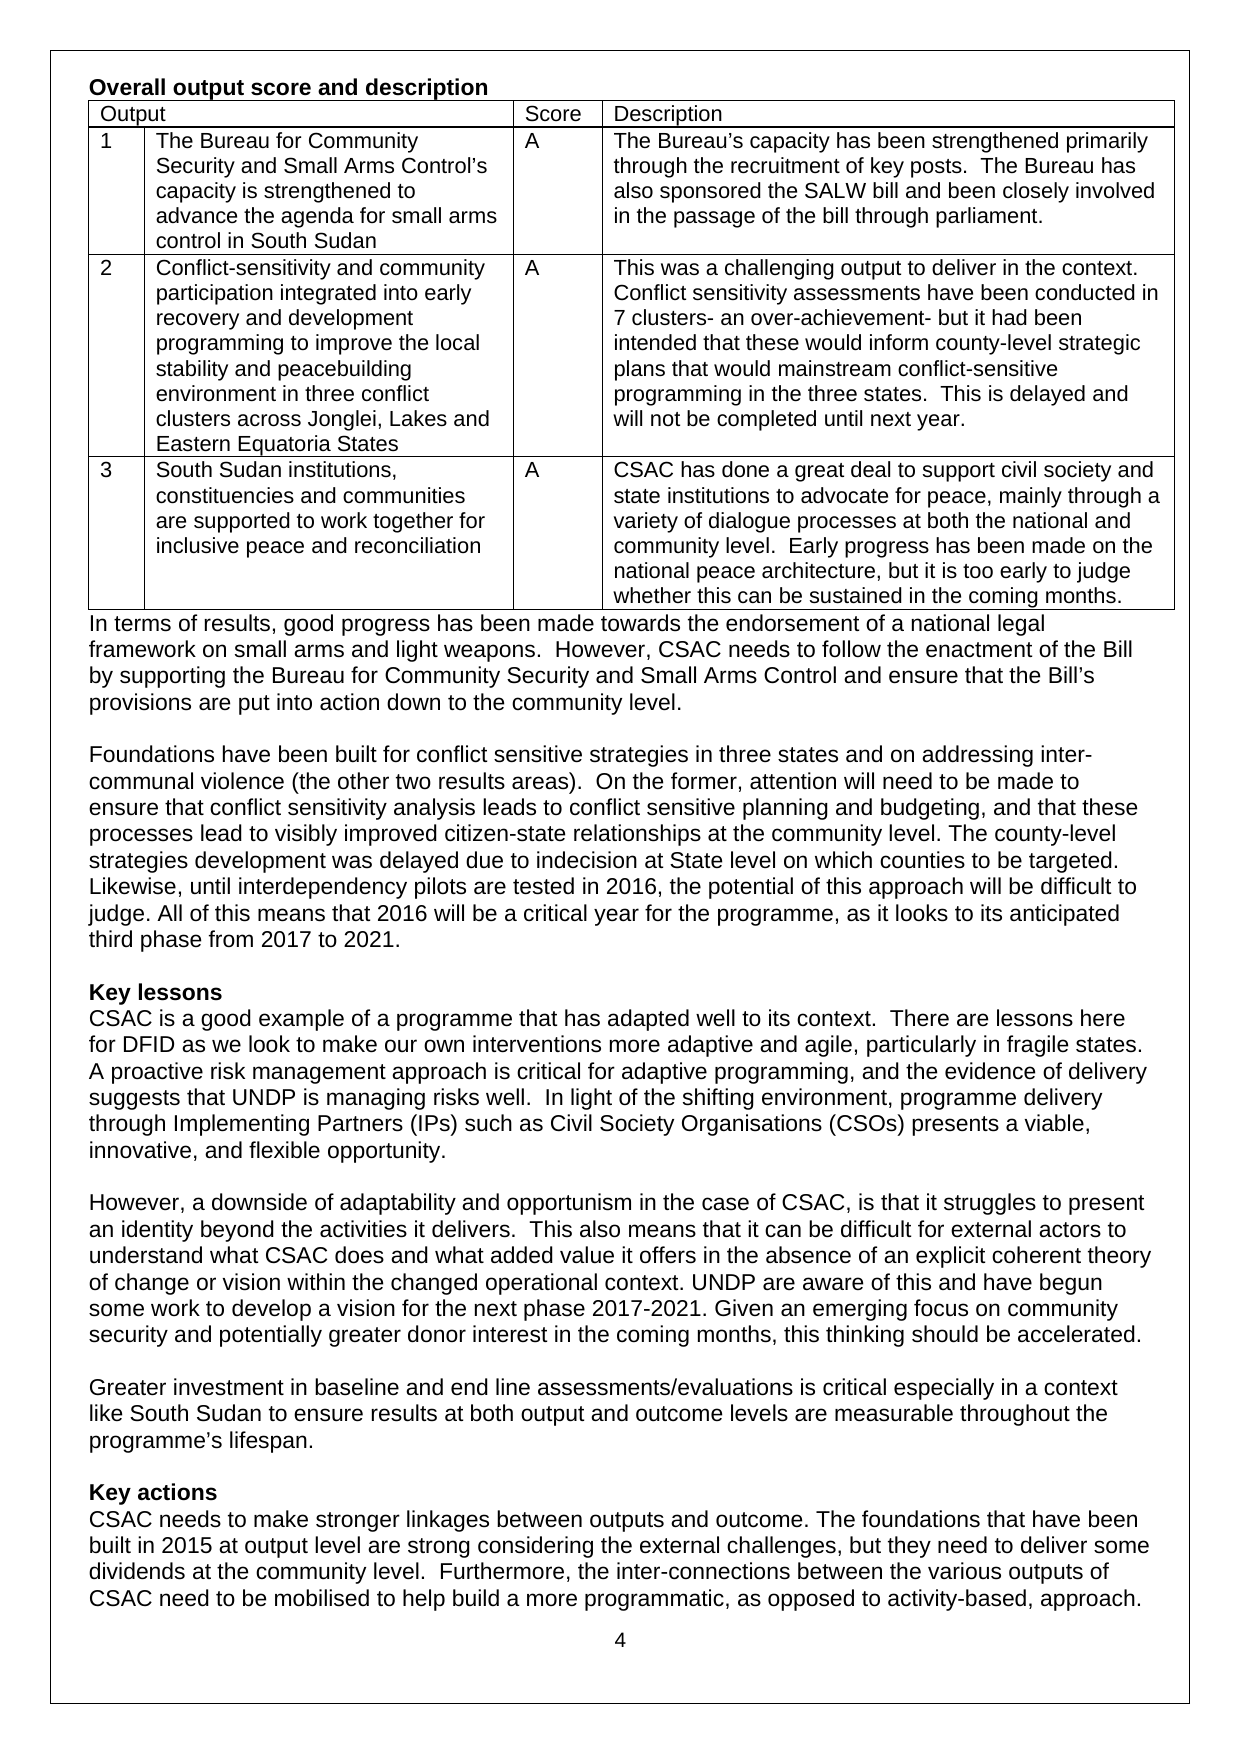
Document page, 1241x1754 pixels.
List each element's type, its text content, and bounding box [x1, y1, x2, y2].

table_header Output [89, 101, 513, 126]
table_cell A [514, 457, 602, 608]
table_cell CSAC has done a great deal to support civil society and state institutions to advocate for peace, mainly through a variety of dialogue processes at both the national and community level. Early progress has been made on the national peace architecture, but it is too early to judge whether this can be sustained in the coming months. [603, 457, 1174, 608]
table_cell This was a challenging output to deliver in the context. Conflict sensitivity assessments have been conducted in 7 clusters- an over-achievement- but it had been intended that these would inform county-level strategic plans that would mainstream conflict-sensitive programming in the three states. This is delayed and will not be completed until next year. [603, 255, 1174, 456]
text CSAC needs to make stronger linkages between outputs and outcome. The foundations that have been built in 2015 at output level are strong considering the external challenges, but they need to deliver some dividends at the community level. Furthermore, the inter-connections between the various outputs of CSAC need to be mobilised to help build a more programmatic, as opposed to activity-based, approach. [89, 1506, 1152, 1611]
table_cell Conflict-sensitivity and community participation integrated into early recovery and development programming to improve the local stability and peacebuilding environment in three conflict clusters across Jonglei, Lakes and Eastern Equatoria States [145, 255, 513, 456]
table_cell South Sudan institutions, constituencies and communities are supported to work together for inclusive peace and reconciliation [145, 457, 513, 608]
text However, a downside of adaptability and opportunism in the case of CSAC, is that it struggles to present an identity beyond the activities it delivers. This also means that it can be difficult for external actors to understand what CSAC does and what added value it offers in the absence of an explicit coherent theory of change or vision within the changed operational context. UNDP are aware of this and have begun some work to develop a vision for the next phase 2017-2021. Given an emerging focus on community security and potentially greater donor interest in the coming months, this thinking should be accelerated. [89, 1189, 1152, 1347]
text In terms of results, good progress has been made towards the endorsement of a national legal framework on small arms and light weapons. However, CSAC needs to follow the enactment of the Bill by supporting the Bureau for Community Security and Small Arms Control and ensure that the Bill’s provisions are put into action down to the community level. [89, 610, 1152, 715]
text Key actions [89, 1479, 1152, 1506]
text Key lessons [89, 978, 1152, 1005]
table_cell A [514, 128, 602, 253]
text Overall output score and description [89, 74, 1152, 100]
text Greater investment in baseline and end line assessments/evaluations is critical especially in a context like South Sudan to ensure results at both output and outcome levels are measurable throughout the programme’s lifespan. [89, 1374, 1152, 1453]
table_cell The Bureau’s capacity has been strengthened primarily through the recruitment of key posts. The Bureau has also sponsored the SALW bill and been closely involved in the passage of the bill through parliament. [603, 128, 1174, 253]
table_cell 2 [89, 255, 144, 456]
table_cell A [514, 255, 602, 456]
table_cell The Bureau for Community Security and Small Arms Control’s capacity is strengthened to advance the agenda for small arms control in South Sudan [145, 128, 513, 253]
text Foundations have been built for conflict sensitive strategies in three states and on addressing inter-communal violence (the other two results areas). On the former, attention will need to be made to ensure that conflict sensitivity analysis leads to conflict sensitive planning and budgeting, and that these processes lead to visibly improved citizen-state relationships at the community level. The county-level strategies development was delayed due to indecision at State level on which counties to be targeted. Likewise, until interdependency pilots are tested in 2016, the potential of this approach will be difficult to judge. All of this means that 2016 will be a critical year for the programme, as it looks to its anticipated third phase from 2017 to 2021. [89, 741, 1152, 952]
table_header Description [603, 101, 1174, 126]
text CSAC is a good example of a programme that has adapted well to its context. There are lessons here for DFID as we look to make our own interventions more adaptive and agile, particularly in fragile states. A proactive risk management approach is critical for adaptive programming, and the evidence of delivery suggests that UNDP is managing risks well. In light of the shifting environment, programme delivery through Implementing Partners (IPs) such as Civil Society Organisations (CSOs) presents a viable, innovative, and flexible opportunity. [89, 1005, 1152, 1163]
table_header Score [514, 101, 602, 126]
table_cell 1 [89, 128, 144, 253]
table_cell 3 [89, 457, 144, 608]
